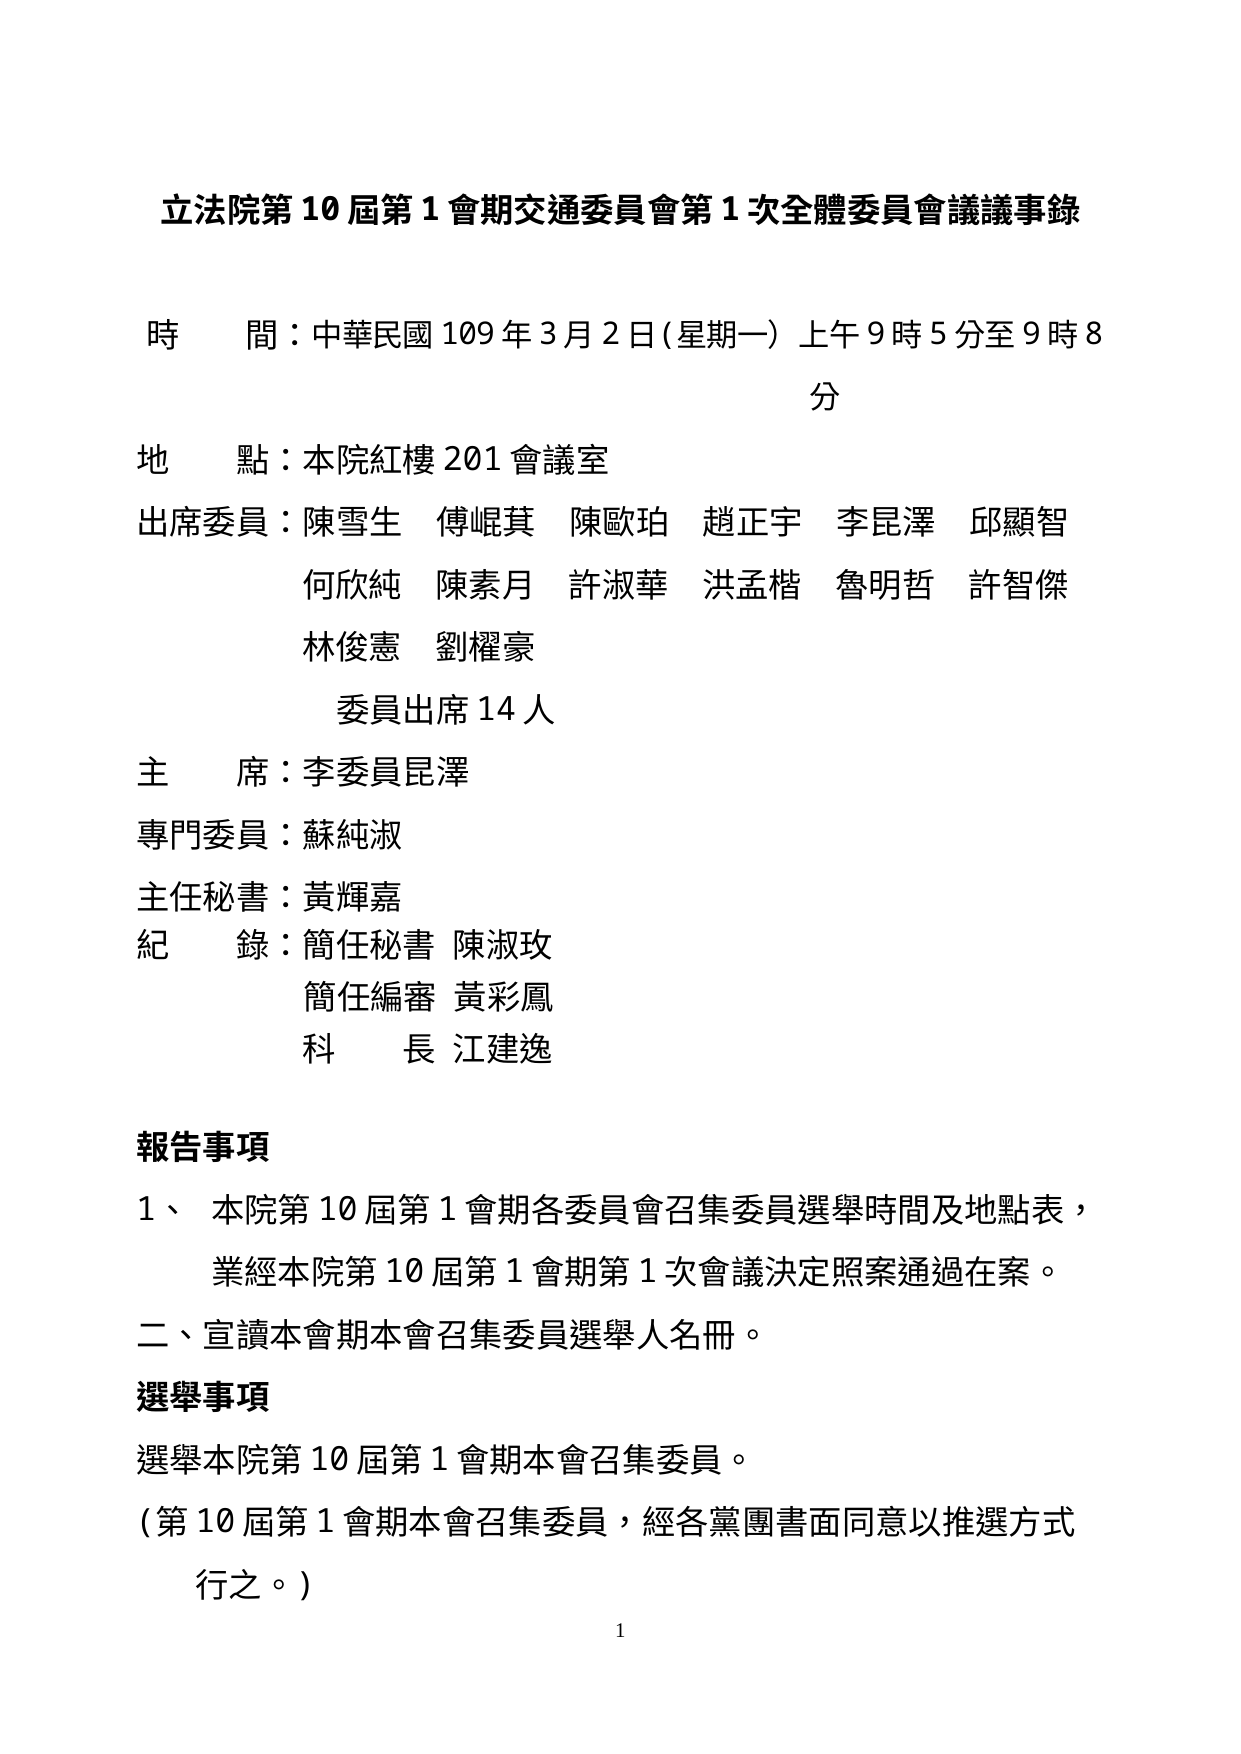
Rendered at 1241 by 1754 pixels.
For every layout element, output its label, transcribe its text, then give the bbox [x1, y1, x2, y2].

list 本院第10屆第1會期各委員會召集委員選舉時間及地點表，業經本院第10屆第1會期第1次會議決定照案通過在案。 [136, 1166, 1104, 1291]
text 立法院第10屆第1會期交通委員會第1次全體委員會議議事錄 [136, 166, 1104, 228]
text 科 長 江建逸 [136, 1020, 1104, 1072]
text 時 間：中華民國109年3月2日(星期一）上午9時5分至9時8分 [87, 291, 1104, 416]
text 選舉事項 [136, 1353, 1104, 1416]
text 地 點：本院紅樓201會議室 [136, 416, 1104, 478]
text (第10屆第1會期本會召集委員，經各黨團書面同意以推選方式行之。) [135, 1478, 1104, 1603]
text 選舉本院第10屆第1會期本會召集委員。 [136, 1416, 1104, 1478]
text 主任秘書：黃輝嘉 [136, 853, 1104, 916]
text 專門委員：蘇純淑 [136, 791, 1104, 853]
text 何欣純 陳素月 許淑華 洪孟楷 魯明哲 許智傑 [302, 541, 1104, 603]
text 主 席：李委員昆澤 [136, 728, 1104, 791]
text 出席委員：陳雪生 傅崐萁 陳歐珀 趙正宇 李昆澤 邱顯智 [136, 478, 1104, 541]
text 二、宣讀本會期本會召集委員選舉人名冊。 [136, 1291, 1104, 1353]
text 報告事項 [136, 1103, 1104, 1166]
text 林俊憲 劉櫂豪 [302, 603, 1104, 666]
text 簡任編審 黃彩鳳 [283, 968, 1104, 1020]
text 委員出席14人 [136, 666, 1104, 728]
text 紀 錄：簡任秘書 陳淑玫 [136, 916, 1104, 968]
